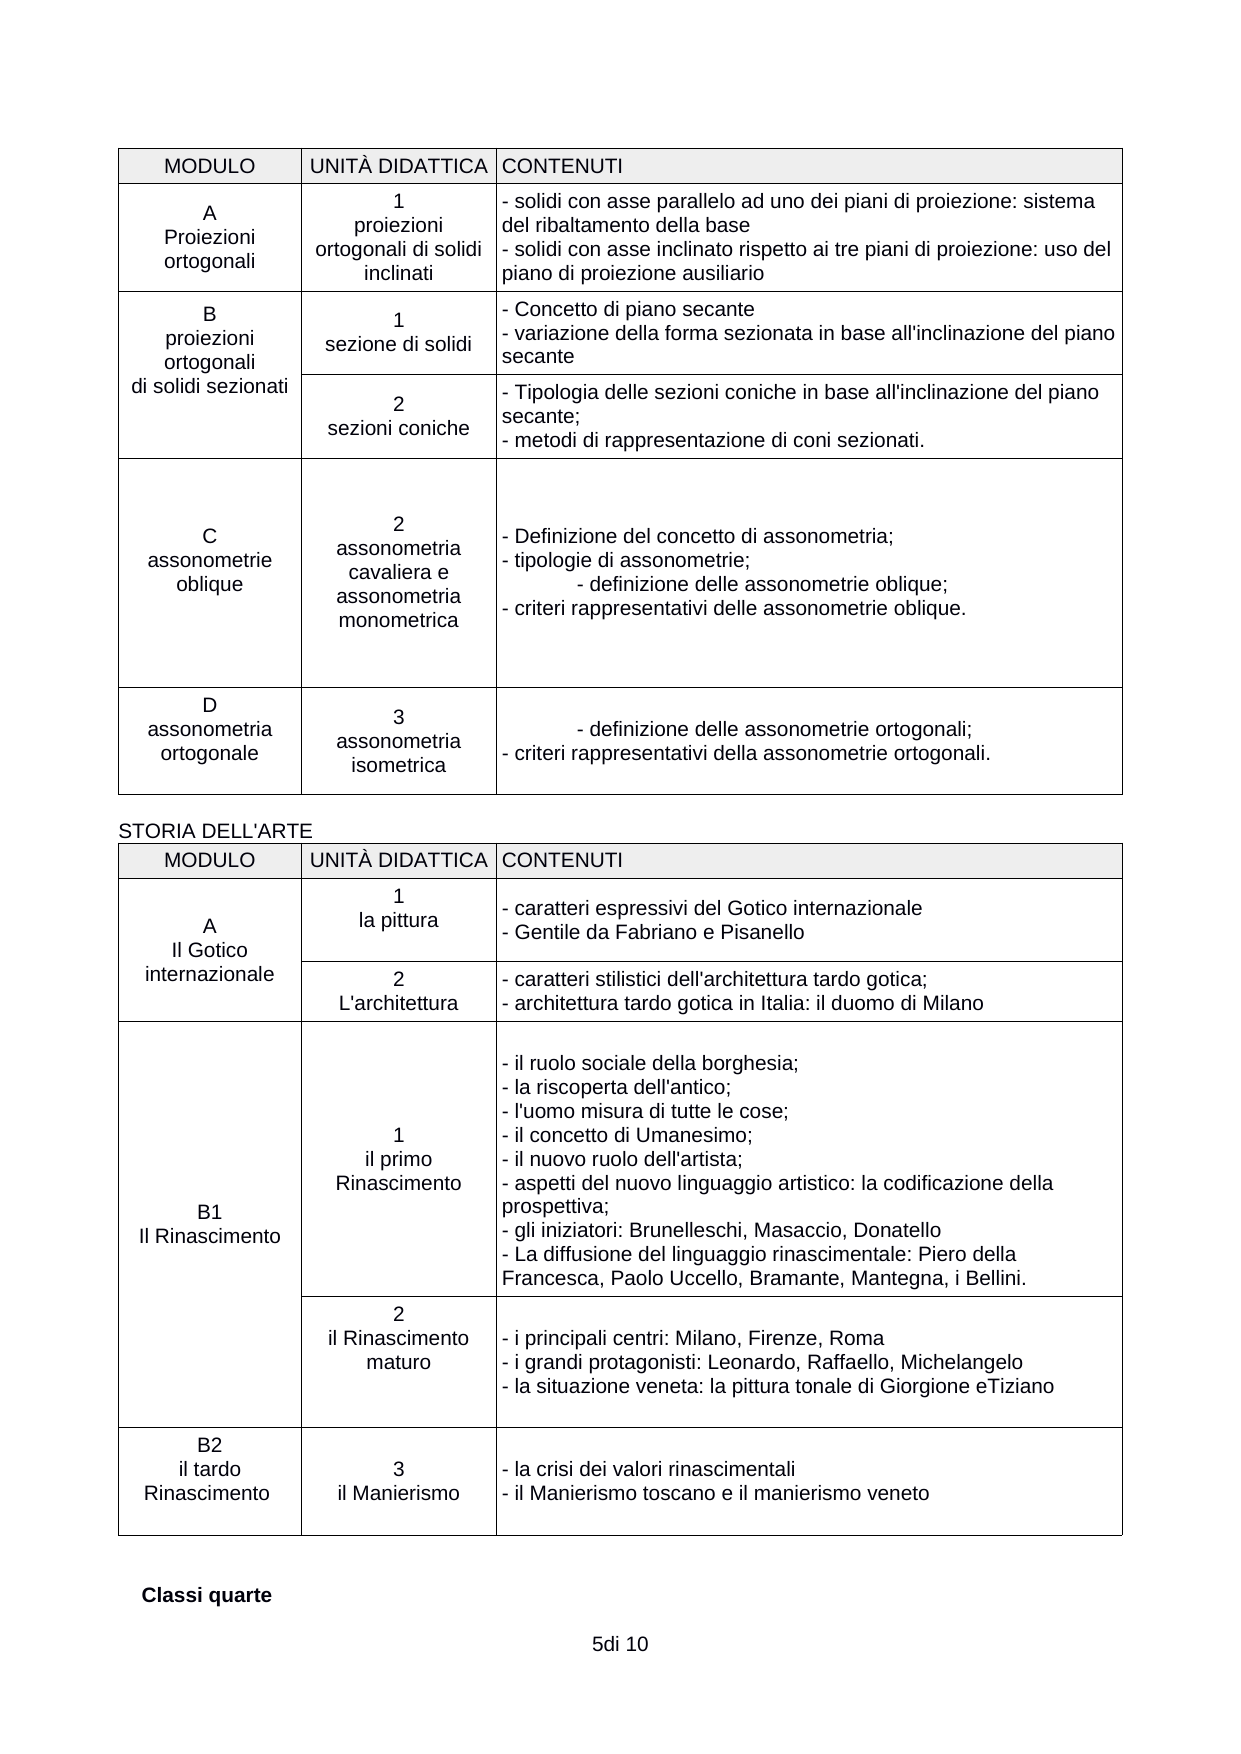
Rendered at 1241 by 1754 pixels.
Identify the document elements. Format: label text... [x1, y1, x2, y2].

table_cell - il ruolo sociale della borghesia; - la riscoperta dell'antico; - l'uomo misura di tutte le cose; - il concetto di Umanesimo; - il nuovo ruolo dell'artista; - aspetti del nuovo linguaggio artistico: la codificazione della prospettiva; - gli iniziatori: Brunelleschi, Masaccio, Donatello - La diffusione del linguaggio rinascimentale: Piero della Francesca, Paolo Uccello, Bramante, Mantegna, i Bellini. [497, 1022, 1122, 1296]
text STORIA DELL'ARTE [118, 818, 1122, 842]
table_header MODULO [119, 149, 301, 183]
table_cell 2 L'architettura [302, 962, 496, 1021]
table_header UNITÀ DIDATTICA [302, 149, 496, 183]
table_cell 2 il Rinascimento maturo [302, 1297, 496, 1427]
table_header CONTENUTI [497, 149, 1122, 183]
table_cell 2 sezioni coniche [302, 375, 496, 457]
table_cell - Definizione del concetto di assonometria; - tipologie di assonometrie; - definizione delle assonometrie oblique; - criteri rappresentativi delle assonometrie oblique. [497, 459, 1122, 687]
table_cell B proiezioni ortogonali di solidi sezionati [119, 292, 301, 457]
table_cell B2 il tardo Rinascimento [119, 1428, 301, 1535]
table_cell A Il Gotico internazionale [119, 879, 301, 1021]
table_cell 1 proiezioni ortogonali di solidi inclinati [302, 184, 496, 291]
table_cell 1 la pittura [302, 879, 496, 961]
table_cell - caratteri stilistici dell'architettura tardo gotica; - architettura tardo gotica in Italia: il duomo di Milano [497, 962, 1122, 1021]
table_cell C assonometrie oblique [119, 459, 301, 687]
table_header CONTENUTI [497, 844, 1122, 878]
table_cell 2 assonometria cavaliera e assonometria monometrica [302, 459, 496, 687]
table_cell 1 sezione di solidi [302, 292, 496, 374]
table_cell - caratteri espressivi del Gotico internazionale - Gentile da Fabriano e Pisanello [497, 879, 1122, 961]
table_cell - Tipologia delle sezioni coniche in base all'inclinazione del piano secante; - metodi di rappresentazione di coni sezionati. [497, 375, 1122, 457]
table_cell - Concetto di piano secante - variazione della forma sezionata in base all'inclinazione del piano secante [497, 292, 1122, 374]
table_cell - solidi con asse parallelo ad uno dei piani di proiezione: sistema del ribaltamento della base - solidi con asse inclinato rispetto ai tre piani di proiezione: uso del piano di proiezione ausiliario [497, 184, 1122, 291]
table_cell - definizione delle assonometrie ortogonali; - criteri rappresentativi della assonometrie ortogonali. [497, 688, 1122, 794]
table_cell 3 assonometria isometrica [302, 688, 496, 794]
table_cell - i principali centri: Milano, Firenze, Roma - i grandi protagonisti: Leonardo, Raffaello, Michelangelo - la situazione veneta: la pittura tonale di Giorgione eTiziano [497, 1297, 1122, 1427]
table_cell D assonometria ortogonale [119, 688, 301, 794]
table_header MODULO [119, 844, 301, 878]
table_cell A Proiezioni ortogonali [119, 184, 301, 291]
text Classi quarte [141, 1583, 1122, 1607]
table_cell 3 il Manierismo [302, 1428, 496, 1535]
table_header UNITÀ DIDATTICA [302, 844, 496, 878]
table_cell - la crisi dei valori rinascimentali - il Manierismo toscano e il manierismo veneto [497, 1428, 1122, 1535]
table_cell 1 il primo Rinascimento [302, 1022, 496, 1296]
table_cell B1 Il Rinascimento [119, 1022, 301, 1427]
